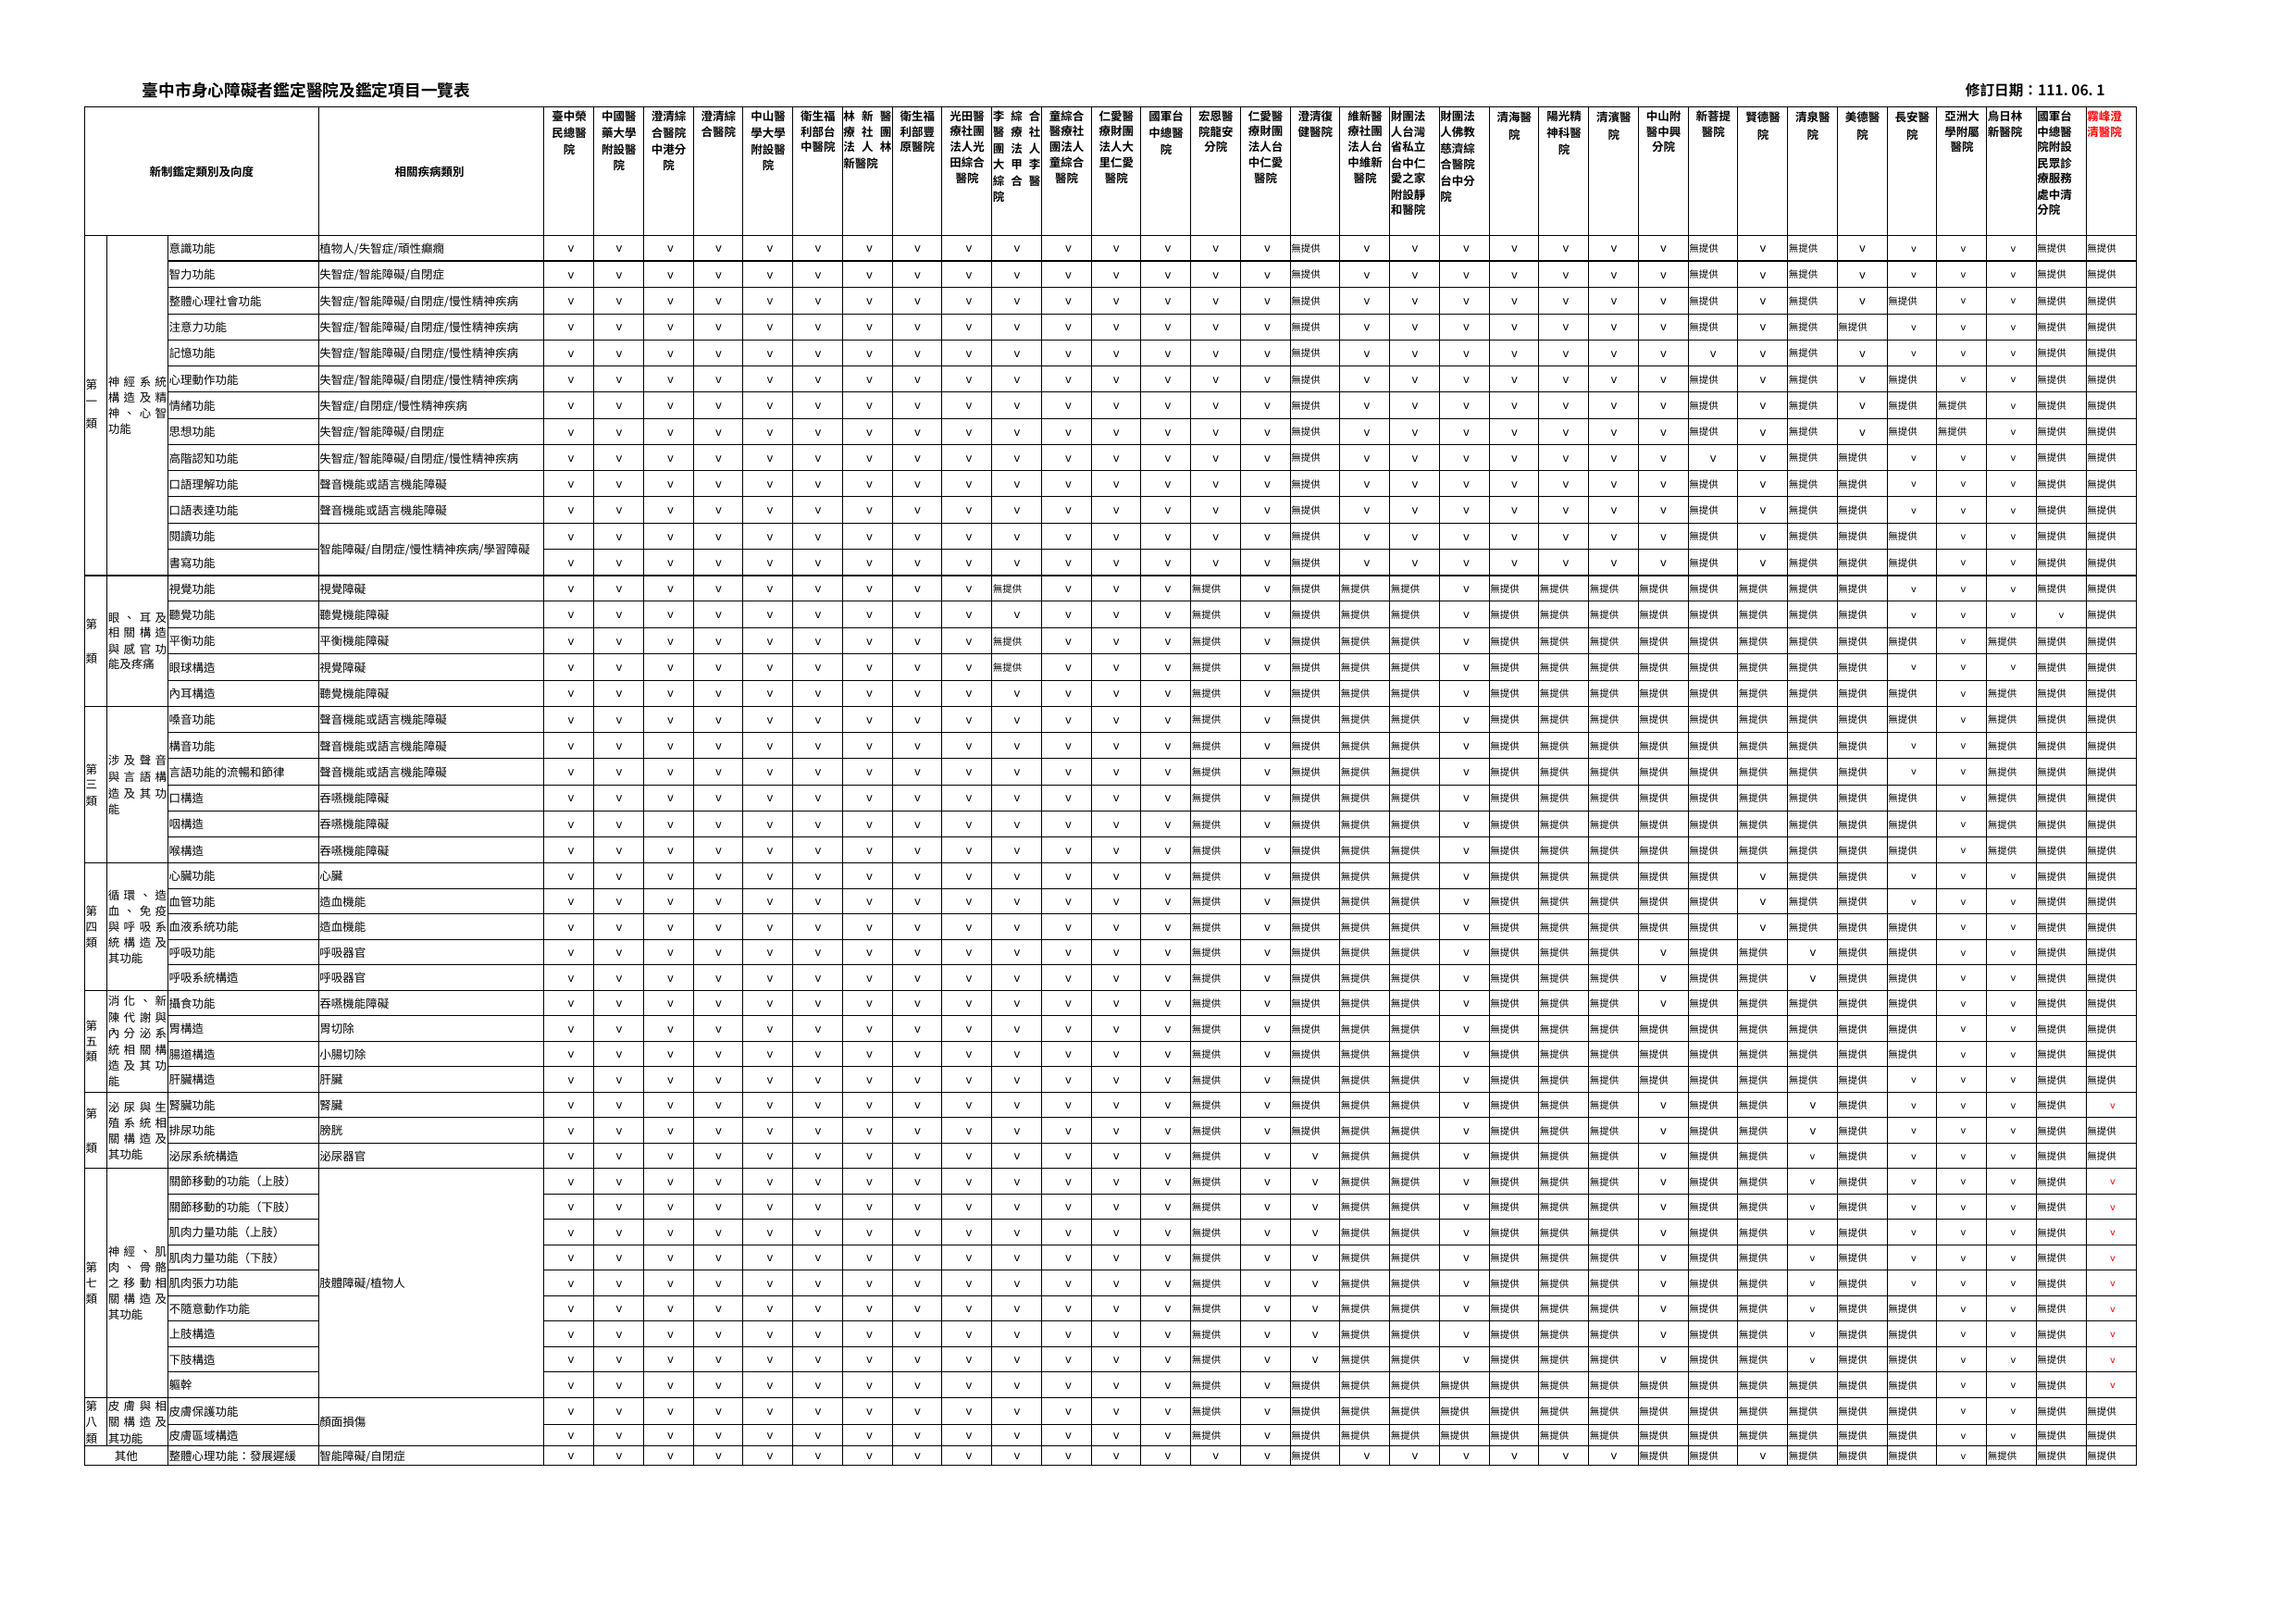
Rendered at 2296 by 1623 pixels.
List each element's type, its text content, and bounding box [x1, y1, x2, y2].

table_cell v [644, 419, 693, 444]
table_cell v [1888, 601, 1936, 627]
table_cell v [1241, 392, 1290, 418]
table_cell v [942, 1093, 991, 1117]
table_cell 無提供 [1738, 1195, 1787, 1219]
table_cell v [1241, 524, 1290, 549]
table_cell v [1092, 341, 1140, 365]
table_cell v [1440, 759, 1489, 785]
table_cell 無提供 [1291, 863, 1339, 888]
table_cell 無提供 [1689, 786, 1737, 811]
table_cell v [1589, 236, 1638, 260]
table_cell 視覺障礙 [319, 576, 543, 601]
table_header 光田醫 療社團 法人光 田綜合 醫院 [942, 107, 991, 234]
table_cell 無提供 [1539, 889, 1588, 913]
table_cell v [843, 733, 892, 758]
table_cell 無提供 [1191, 1398, 1240, 1424]
table_cell v [594, 1245, 643, 1270]
table_cell 無提供 [1340, 1296, 1389, 1320]
table_cell 無提供 [1490, 965, 1538, 990]
table_cell v [743, 889, 792, 913]
table_cell v [594, 786, 643, 811]
table_cell v [942, 1425, 991, 1445]
table_cell v [1291, 1270, 1339, 1295]
table_cell 涉及聲音 與言語構 造及其功 能 [107, 707, 168, 862]
table_cell 無提供 [1390, 1270, 1439, 1295]
table_cell v [1241, 1016, 1290, 1041]
table_cell 無提供 [2087, 315, 2136, 340]
table_cell v [893, 524, 941, 549]
table_cell 無提供 [1838, 1296, 1887, 1320]
table_cell 無提供 [1589, 1347, 1638, 1371]
table_cell v [694, 288, 742, 313]
table_cell v [1092, 1347, 1140, 1371]
table_cell v [644, 1372, 693, 1397]
table_cell v [1241, 1296, 1290, 1320]
table_cell 無提供 [1390, 940, 1439, 964]
table_cell v [1241, 733, 1290, 758]
table_cell v [1987, 991, 2036, 1015]
table_cell 無提供 [2037, 1398, 2086, 1424]
table_cell 無提供 [1340, 1220, 1389, 1245]
table_cell v [594, 1321, 643, 1346]
table_cell v [942, 733, 991, 758]
table_cell 無提供 [992, 576, 1041, 601]
table_cell v [992, 1118, 1041, 1143]
table_cell 無提供 [1191, 1067, 1240, 1092]
table_cell v [1888, 1169, 1936, 1194]
table_cell 無提供 [1291, 550, 1339, 575]
table_cell 無提供 [1788, 419, 1837, 444]
table_cell v [1987, 419, 2036, 444]
table_cell v [694, 315, 742, 340]
table_cell v [1092, 419, 1140, 444]
table_cell v [1937, 940, 1986, 964]
table_cell v [1937, 550, 1986, 575]
table_cell 無提供 [1788, 889, 1837, 913]
table_cell 無提供 [1340, 681, 1389, 705]
table_cell v [992, 1296, 1041, 1320]
table_cell 無提供 [1340, 1270, 1389, 1295]
table_cell 無提供 [1689, 1042, 1737, 1066]
table_cell v [1241, 419, 1290, 444]
table_cell v [793, 1347, 842, 1371]
table_cell v [893, 576, 941, 601]
table_cell v [1987, 341, 2036, 365]
table_cell v [793, 288, 842, 313]
table_cell 無提供 [2087, 786, 2136, 811]
table_cell v [893, 497, 941, 523]
table_cell 無提供 [1390, 1042, 1439, 1066]
table_cell 無提供 [2087, 524, 2136, 549]
table_cell 泌尿系統構造 [168, 1144, 318, 1168]
table_cell v [743, 1220, 792, 1245]
table_cell 眼球構造 [168, 654, 318, 679]
table_cell 無提供 [1689, 707, 1737, 732]
table_cell v [694, 863, 742, 888]
table_cell v [1639, 1347, 1688, 1371]
table_cell 植物人/失智症/頑性癲癇 [319, 236, 543, 260]
table_cell v [1241, 315, 1290, 340]
table_cell 無提供 [1689, 497, 1737, 523]
table_cell v [1490, 471, 1538, 496]
table_cell v [743, 759, 792, 785]
table_cell v [843, 315, 892, 340]
table_cell v [893, 1425, 941, 1445]
table_cell v [843, 419, 892, 444]
table_cell v [1042, 1321, 1091, 1346]
table_cell v [1092, 837, 1140, 862]
table_cell 無提供 [1539, 601, 1588, 627]
table_cell v [1042, 733, 1091, 758]
table_cell 無提供 [1390, 1372, 1439, 1397]
table_cell v [1042, 419, 1091, 444]
table_cell 無提供 [2087, 497, 2136, 523]
table_cell 無提供 [1888, 550, 1936, 575]
table_cell 無提供 [2037, 1144, 2086, 1168]
table_cell v [1838, 262, 1887, 287]
table_cell v [1291, 1220, 1339, 1245]
table_cell 無提供 [2087, 1425, 2136, 1445]
table_cell v [1141, 550, 1190, 575]
table_cell 無提供 [1888, 1347, 1936, 1371]
table_cell 無提供 [1937, 392, 1986, 418]
table_cell v [1838, 366, 1887, 391]
table_cell v [992, 914, 1041, 939]
table_cell 失智症/智能障礙/自閉症/慢性精神疾病 [319, 288, 543, 313]
table_cell v [1589, 550, 1638, 575]
table_cell v [1539, 288, 1588, 313]
table_cell v [743, 1446, 792, 1465]
table_cell v [1141, 786, 1190, 811]
table_cell 失智症/智能障礙/自閉症 [319, 262, 543, 287]
table_cell v [1390, 392, 1439, 418]
table_cell 無提供 [1888, 812, 1936, 836]
table_cell v [942, 1169, 991, 1194]
table_cell v [743, 315, 792, 340]
table_cell v [694, 236, 742, 260]
table_cell v [1042, 1042, 1091, 1066]
table_cell 無提供 [1490, 1195, 1538, 1219]
table_cell v [1888, 497, 1936, 523]
table_cell 無提供 [1788, 497, 1837, 523]
table_cell 無提供 [1390, 1144, 1439, 1168]
table_cell 無提供 [1340, 1093, 1389, 1117]
table_cell v [1042, 812, 1091, 836]
table_cell 無提供 [2037, 550, 2086, 575]
table_cell v [1042, 1425, 1091, 1445]
table_cell v [743, 1169, 792, 1194]
table_cell v [1092, 1220, 1140, 1245]
table_cell 無提供 [2037, 837, 2086, 862]
table_cell v [843, 1144, 892, 1168]
table_cell 無提供 [1888, 392, 1936, 418]
table_cell 造血機能 [319, 914, 543, 939]
table_cell v [743, 471, 792, 496]
table_cell v [1838, 341, 1887, 365]
text 臺中市身心障礙者鑑定醫院及鑑定項目一覽表 [84, 77, 2137, 101]
table_cell v [1092, 681, 1140, 705]
table_cell v [594, 1270, 643, 1295]
table_cell v [1141, 1144, 1190, 1168]
table_cell v [1141, 681, 1190, 705]
table_cell v [1937, 315, 1986, 340]
table_cell v [743, 550, 792, 575]
table_cell v [1838, 236, 1887, 260]
table_cell 無提供 [1738, 1169, 1787, 1194]
table_cell v [1440, 914, 1489, 939]
table_cell v [1440, 812, 1489, 836]
table_cell v [1937, 965, 1986, 990]
table_cell v [644, 262, 693, 287]
table_cell 無提供 [1291, 1398, 1339, 1424]
table_cell v [1639, 991, 1688, 1015]
table_cell 無提供 [1838, 681, 1887, 705]
table_cell v [544, 654, 593, 679]
table_cell 無提供 [1888, 837, 1936, 862]
table_cell 無提供 [1689, 1118, 1737, 1143]
table_cell v [1141, 733, 1190, 758]
table_cell v [1987, 1195, 2036, 1219]
table_cell v [1092, 262, 1140, 287]
table_cell 無提供 [1539, 1118, 1588, 1143]
table_cell 無提供 [1738, 628, 1787, 653]
table_cell v [1042, 863, 1091, 888]
table_cell 無提供 [1689, 759, 1737, 785]
table_cell v [1141, 889, 1190, 913]
table_cell 無提供 [1689, 1296, 1737, 1320]
table_cell v [1987, 524, 2036, 549]
table_cell v [1539, 497, 1588, 523]
table_cell v [992, 1067, 1041, 1092]
table_cell v [793, 707, 842, 732]
table_cell 無提供 [1390, 1220, 1439, 1245]
table_cell 無提供 [2087, 940, 2136, 964]
table_cell 無提供 [1539, 1220, 1588, 1245]
table_cell 無提供 [2087, 914, 2136, 939]
table_cell v [893, 1398, 941, 1424]
table_cell v [992, 419, 1041, 444]
table_cell v [1937, 1245, 1986, 1270]
table_cell v [1141, 1118, 1190, 1143]
table_cell v [743, 262, 792, 287]
table_cell v [1092, 1195, 1140, 1219]
table_cell 無提供 [1888, 524, 1936, 549]
table_cell 無提供 [2087, 1144, 2136, 1168]
table_cell 注意力功能 [168, 315, 318, 340]
table_cell v [1639, 497, 1688, 523]
table_cell 無提供 [1490, 1093, 1538, 1117]
table_cell v [992, 236, 1041, 260]
table_cell v [743, 681, 792, 705]
table_cell v [743, 863, 792, 888]
table_cell v [594, 812, 643, 836]
table_cell 無提供 [1987, 681, 2036, 705]
table_cell v [1937, 889, 1986, 913]
table_cell v [743, 1425, 792, 1445]
table_cell v [893, 550, 941, 575]
table_cell 肝臟構造 [168, 1067, 318, 1092]
table_cell 無提供 [1888, 681, 1936, 705]
table_cell v [1390, 1446, 1439, 1465]
table_cell v [594, 576, 643, 601]
table_cell v [743, 445, 792, 470]
table_cell 無提供 [1539, 1270, 1588, 1295]
table_cell v [594, 288, 643, 313]
table_cell v [544, 550, 593, 575]
table_cell v [992, 759, 1041, 785]
table_cell v [1141, 236, 1190, 260]
table_cell v [1390, 471, 1439, 496]
table_cell v [1042, 1270, 1091, 1295]
table_cell v [594, 837, 643, 862]
table_cell 無提供 [2087, 392, 2136, 418]
table_cell v [1888, 1144, 1936, 1168]
table_cell 無提供 [1340, 786, 1389, 811]
table_cell 無提供 [2087, 965, 2136, 990]
table_cell 無提供 [2087, 262, 2136, 287]
table_cell v [1738, 524, 1787, 549]
table_cell 無提供 [1340, 965, 1389, 990]
table_cell 聲音機能或語言機能障礙 [319, 759, 543, 785]
table_cell v [544, 681, 593, 705]
table_cell 無提供 [1838, 707, 1887, 732]
table_cell 無提供 [1838, 733, 1887, 758]
table_cell 無提供 [1291, 341, 1339, 365]
table_cell 無提供 [1291, 262, 1339, 287]
table_cell 意識功能 [168, 236, 318, 260]
table_cell 無提供 [1539, 1195, 1588, 1219]
table_cell v [793, 812, 842, 836]
table_cell 皮膚保護功能 [168, 1398, 318, 1424]
table_cell 無提供 [1291, 1067, 1339, 1092]
table_cell 無提供 [1291, 733, 1339, 758]
table_cell v [793, 1016, 842, 1041]
table_cell v [1042, 1446, 1091, 1465]
table_cell 無提供 [1689, 419, 1737, 444]
table_cell 無提供 [1490, 786, 1538, 811]
table_cell v [1788, 1270, 1837, 1295]
table_cell 排尿功能 [168, 1118, 318, 1143]
table_cell v [1987, 392, 2036, 418]
table_cell 無提供 [1888, 1372, 1936, 1397]
table_cell v [1141, 1067, 1190, 1092]
table_cell v [1241, 341, 1290, 365]
table_cell v [1490, 262, 1538, 287]
table_cell 第 類 [85, 576, 106, 705]
table_cell 胃切除 [319, 1016, 543, 1041]
table_cell v [1639, 1296, 1688, 1320]
table_cell v [694, 1195, 742, 1219]
table_cell v [1241, 812, 1290, 836]
table_cell 無提供 [2037, 628, 2086, 653]
table_cell v [942, 392, 991, 418]
table_cell 無提供 [1838, 1425, 1887, 1445]
table_cell 無提供 [1589, 733, 1638, 758]
table_cell v [992, 812, 1041, 836]
table_cell 無提供 [1191, 601, 1240, 627]
table_cell v [1141, 366, 1190, 391]
table_cell v [1340, 392, 1389, 418]
table_cell v [1042, 707, 1091, 732]
table_cell v [992, 1398, 1041, 1424]
table_cell v [1490, 419, 1538, 444]
table_cell 無提供 [1888, 1398, 1936, 1424]
table_cell v [1440, 1169, 1489, 1194]
table_cell v [893, 914, 941, 939]
table_cell v [1888, 1118, 1936, 1143]
table_cell 無提供 [1689, 366, 1737, 391]
table_cell 無提供 [1738, 837, 1787, 862]
table_cell v [743, 1245, 792, 1270]
table_cell v [694, 1067, 742, 1092]
table_cell 無提供 [1390, 1118, 1439, 1143]
table_cell v [1987, 288, 2036, 313]
table_cell v [992, 965, 1041, 990]
table_cell v [843, 1169, 892, 1194]
table_cell v [893, 991, 941, 1015]
table_cell v [544, 1144, 593, 1168]
table_cell 無提供 [1738, 1093, 1787, 1117]
table_cell 無提供 [1589, 1067, 1638, 1092]
table_cell 視覺功能 [168, 576, 318, 601]
table_cell 無提供 [1291, 471, 1339, 496]
table_cell v [544, 863, 593, 888]
table_cell 無提供 [2087, 991, 2136, 1015]
table_cell 無提供 [1838, 1446, 1887, 1465]
table_cell v [594, 262, 643, 287]
table_cell v [644, 1195, 693, 1219]
table_cell v [1639, 471, 1688, 496]
table_cell v [1141, 1169, 1190, 1194]
table_cell 第 八 類 [85, 1398, 106, 1445]
table_cell 無提供 [1738, 1118, 1787, 1143]
table_cell v [644, 1245, 693, 1270]
table_cell v [1888, 1195, 1936, 1219]
table_cell v [743, 654, 792, 679]
table_cell 無提供 [1888, 1296, 1936, 1320]
table_cell 無提供 [1838, 1144, 1887, 1168]
table_cell 無提供 [2037, 654, 2086, 679]
table_cell v [1788, 1169, 1837, 1194]
table_cell v [1937, 914, 1986, 939]
table_cell v [544, 914, 593, 939]
table_cell v [1241, 497, 1290, 523]
table_cell v [1440, 1042, 1489, 1066]
table_cell v [1490, 315, 1538, 340]
table_cell 無提供 [1788, 315, 1837, 340]
table_cell 無提供 [1490, 681, 1538, 705]
table_cell 無提供 [1589, 1321, 1638, 1346]
table_cell v [1340, 1446, 1389, 1465]
table_cell v [1539, 392, 1588, 418]
table_cell v [843, 262, 892, 287]
table_cell v [1042, 628, 1091, 653]
table_cell 無提供 [1838, 940, 1887, 964]
table_cell v [1888, 1093, 1936, 1117]
table_cell v [743, 707, 792, 732]
table_cell 無提供 [1888, 991, 1936, 1015]
table_cell v [1440, 601, 1489, 627]
table_cell 無提供 [1639, 759, 1688, 785]
table_cell v [942, 786, 991, 811]
table_cell v [1042, 497, 1091, 523]
table_cell v [1241, 1347, 1290, 1371]
table_cell v [1440, 733, 1489, 758]
table_cell 無提供 [2037, 863, 2086, 888]
table_cell v [1738, 1446, 1787, 1465]
table_cell v [743, 288, 792, 313]
table_cell 無提供 [1838, 1195, 1887, 1219]
table_cell 無提供 [1589, 1042, 1638, 1066]
table_cell v [594, 1398, 643, 1424]
table_cell 無提供 [2037, 1270, 2086, 1295]
table_cell v [1490, 497, 1538, 523]
table_cell 無提供 [1738, 1425, 1787, 1445]
table_cell v [1490, 236, 1538, 260]
table_cell v [594, 419, 643, 444]
table_cell v [1639, 1270, 1688, 1295]
table_cell v [992, 1169, 1041, 1194]
table_cell v [1092, 1398, 1140, 1424]
table_cell 無提供 [1689, 965, 1737, 990]
table_cell 無提供 [1539, 733, 1588, 758]
table_cell 無提供 [1490, 1042, 1538, 1066]
table_cell v [1440, 497, 1489, 523]
table_cell 無提供 [2037, 812, 2086, 836]
table_cell 軀幹 [168, 1372, 318, 1397]
table_cell v [644, 914, 693, 939]
table_cell v [1639, 1195, 1688, 1219]
table_cell 無提供 [1838, 965, 1887, 990]
table_cell v [544, 1347, 593, 1371]
table_cell v [1987, 1144, 2036, 1168]
table_cell v [1141, 1270, 1190, 1295]
table_cell v [992, 392, 1041, 418]
table_cell 無提供 [1838, 1398, 1887, 1424]
table_cell 無提供 [1539, 1016, 1588, 1041]
table_cell v [1141, 1446, 1190, 1465]
table_cell v [594, 1372, 643, 1397]
table_cell 無提供 [1987, 812, 2036, 836]
table_header 臺中榮 民總醫 院 [544, 107, 593, 234]
table_cell v [594, 1016, 643, 1041]
table_cell 無提供 [1291, 681, 1339, 705]
table_cell v [942, 1220, 991, 1245]
table_cell v [743, 497, 792, 523]
table_cell v [1440, 341, 1489, 365]
table_cell 記憶功能 [168, 341, 318, 365]
table_cell v [893, 1169, 941, 1194]
table_cell 無提供 [1738, 1144, 1787, 1168]
table_cell v [1241, 1169, 1290, 1194]
table_cell 皮膚與相 關構造及 其功能 [107, 1398, 168, 1445]
table_cell 無提供 [1340, 1067, 1389, 1092]
table_cell v [1639, 1093, 1688, 1117]
table_cell v [594, 601, 643, 627]
table_cell 無提供 [1589, 1296, 1638, 1320]
table_cell 無提供 [1738, 733, 1787, 758]
table_cell 膀胱 [319, 1118, 543, 1143]
table_cell v [694, 341, 742, 365]
table_cell v [1738, 392, 1787, 418]
table_cell 無提供 [1340, 1245, 1389, 1270]
table_cell v [1440, 1446, 1489, 1465]
table_cell v [1490, 524, 1538, 549]
table_cell v [544, 707, 593, 732]
table_cell v [544, 1425, 593, 1445]
table_cell 呼吸系統構造 [168, 965, 318, 990]
table_cell v [544, 837, 593, 862]
table_cell v [1888, 863, 1936, 888]
table_cell v [2087, 1093, 2136, 1117]
table_cell v [793, 837, 842, 862]
table_cell 無提供 [1490, 914, 1538, 939]
table_cell v [644, 524, 693, 549]
table_cell v [544, 940, 593, 964]
table_cell 整體心理功能：發展遲緩 [168, 1446, 318, 1465]
table_cell 腸道構造 [168, 1042, 318, 1066]
table_cell v [942, 863, 991, 888]
table_cell v [1092, 445, 1140, 470]
table_cell v [843, 392, 892, 418]
table_cell v [1888, 759, 1936, 785]
table_cell 無提供 [1490, 1067, 1538, 1092]
table_cell v [1092, 812, 1140, 836]
table_cell v [1092, 1446, 1140, 1465]
table_cell v [694, 1321, 742, 1346]
table_cell v [1042, 288, 1091, 313]
table_cell 無提供 [1788, 288, 1837, 313]
table_cell 無提供 [1390, 654, 1439, 679]
table_cell 無提供 [1291, 288, 1339, 313]
table_cell 無提供 [1838, 471, 1887, 496]
table_cell v [644, 681, 693, 705]
table_cell v [644, 1067, 693, 1092]
table_cell v [1042, 445, 1091, 470]
table_cell 造血機能 [319, 889, 543, 913]
table_cell v [743, 1042, 792, 1066]
table_cell v [793, 392, 842, 418]
table_cell 無提供 [1689, 1270, 1737, 1295]
table_cell v [1092, 759, 1140, 785]
table_cell v [1937, 1446, 1986, 1465]
table_cell v [1440, 940, 1489, 964]
table_cell v [743, 786, 792, 811]
table_cell v [942, 445, 991, 470]
table_cell v [544, 236, 593, 260]
table_cell 無提供 [1539, 965, 1588, 990]
table_cell v [992, 733, 1041, 758]
table_cell 眼、耳及 相關構造 與感官功 能及疼痛 [107, 576, 168, 705]
table_cell 無提供 [2087, 341, 2136, 365]
table_cell v [942, 991, 991, 1015]
table_cell 聲音機能或語言機能障礙 [319, 471, 543, 496]
table_cell 肝臟 [319, 1067, 543, 1092]
table_cell v [1092, 889, 1140, 913]
table_cell v [1340, 288, 1389, 313]
table_cell 無提供 [1888, 366, 1936, 391]
table_cell v [893, 1144, 941, 1168]
table_cell v [1092, 392, 1140, 418]
table_cell 無提供 [2037, 419, 2086, 444]
table_cell 失智症/智能障礙/自閉症/慢性精神疾病 [319, 366, 543, 391]
table_cell v [893, 1220, 941, 1245]
table_cell 無提供 [2087, 445, 2136, 470]
table_cell v [1042, 681, 1091, 705]
table_cell v [1440, 471, 1489, 496]
table_header 美德醫 院 [1838, 107, 1887, 234]
table_cell 無提供 [1689, 1446, 1737, 1465]
table_cell 無提供 [1539, 914, 1588, 939]
table_cell 無提供 [1490, 1169, 1538, 1194]
table_cell v [1092, 550, 1140, 575]
table_cell 無提供 [1838, 1372, 1887, 1397]
table_cell v [594, 392, 643, 418]
table_cell 無提供 [1340, 991, 1389, 1015]
table_cell v [544, 419, 593, 444]
table_cell 無提供 [1191, 1042, 1240, 1066]
table_cell 無提供 [1340, 914, 1389, 939]
table_cell v [694, 1446, 742, 1465]
table_cell v [1340, 341, 1389, 365]
table_cell 閱讀功能 [168, 524, 318, 549]
table_cell 無提供 [1589, 786, 1638, 811]
table_cell 聽覺機能障礙 [319, 681, 543, 705]
table_cell v [1440, 786, 1489, 811]
table_cell v [893, 681, 941, 705]
table_cell v [1539, 236, 1588, 260]
table_cell v [1241, 1321, 1290, 1346]
table_cell v [644, 497, 693, 523]
table_cell 無提供 [1589, 654, 1638, 679]
table_cell v [1639, 1220, 1688, 1245]
table_cell v [1241, 681, 1290, 705]
table_cell v [1539, 262, 1588, 287]
table_cell 無提供 [2087, 1398, 2136, 1424]
table_cell 無提供 [1788, 1425, 1837, 1445]
table_cell v [1987, 262, 2036, 287]
table_cell 無提供 [1987, 1446, 2036, 1465]
table_cell v [893, 1016, 941, 1041]
table_cell v [843, 940, 892, 964]
table_cell v [793, 419, 842, 444]
table_cell 無提供 [1490, 1372, 1538, 1397]
table_cell 無提供 [1987, 628, 2036, 653]
table_cell v [793, 497, 842, 523]
table_cell v [544, 445, 593, 470]
table_cell 無提供 [1390, 733, 1439, 758]
table_cell v [1888, 471, 1936, 496]
table_cell v [893, 445, 941, 470]
table_cell v [843, 1220, 892, 1245]
table_cell v [843, 628, 892, 653]
table_cell v [1340, 315, 1389, 340]
table_cell v [1092, 1042, 1140, 1066]
table_cell 無提供 [1639, 1067, 1688, 1092]
table_cell 無提供 [1390, 889, 1439, 913]
table_cell v [594, 1169, 643, 1194]
table_cell v [594, 1220, 643, 1245]
table_cell v [694, 392, 742, 418]
table_cell 無提供 [1191, 1347, 1240, 1371]
table_cell v [1241, 940, 1290, 964]
table_cell 無提供 [1838, 1245, 1887, 1270]
table_cell v [942, 1296, 991, 1320]
table_cell 無提供 [1291, 524, 1339, 549]
table_cell v [1141, 991, 1190, 1015]
table_cell v [694, 812, 742, 836]
table_cell v [1987, 236, 2036, 260]
table_cell v [1241, 236, 1290, 260]
table_cell v [694, 837, 742, 862]
table_cell v [793, 965, 842, 990]
table_cell 無提供 [2087, 889, 2136, 913]
table_cell 無提供 [1788, 707, 1837, 732]
table_cell v [1092, 366, 1140, 391]
table_header 清泉醫 院 [1788, 107, 1837, 234]
table_cell v [1738, 341, 1787, 365]
table_cell v [544, 1093, 593, 1117]
table_cell v [544, 1446, 593, 1465]
table_cell v [1639, 965, 1688, 990]
table_cell v [843, 837, 892, 862]
table_cell 無提供 [1291, 601, 1339, 627]
table_cell v [1937, 1425, 1986, 1445]
table_cell v [1440, 392, 1489, 418]
table_cell 無提供 [1788, 524, 1837, 549]
table_cell 無提供 [2037, 392, 2086, 418]
table_cell 無提供 [2037, 262, 2086, 287]
table_cell v [1042, 1093, 1091, 1117]
table_cell 書寫功能 [168, 550, 318, 575]
table_cell v [1937, 654, 1986, 679]
table_cell 心臟 [319, 863, 543, 888]
table_cell 無提供 [2037, 1195, 2086, 1219]
table_cell 構音功能 [168, 733, 318, 758]
table_cell v [1490, 392, 1538, 418]
table_cell v [743, 1067, 792, 1092]
table_cell 無提供 [1738, 681, 1787, 705]
table_cell v [1042, 965, 1091, 990]
table_cell v [1042, 889, 1091, 913]
table_cell 無提供 [2037, 1118, 2086, 1143]
table_cell 無提供 [1689, 1144, 1737, 1168]
table_cell 無提供 [1390, 759, 1439, 785]
table_cell v [544, 1042, 593, 1066]
table_cell 無提供 [2037, 315, 2086, 340]
table_cell 無提供 [1539, 1398, 1588, 1424]
table_cell v [743, 601, 792, 627]
table_cell 無提供 [1589, 576, 1638, 601]
table_cell v [843, 863, 892, 888]
table_header 相關疾病類別 [319, 107, 543, 234]
table_cell v [793, 1144, 842, 1168]
table_cell v [644, 1169, 693, 1194]
table_header 衛生福 利部豐 原醫院 [893, 107, 941, 234]
table_cell 無提供 [1589, 1169, 1638, 1194]
table_cell v [1141, 707, 1190, 732]
table_cell 無提供 [1191, 1169, 1240, 1194]
table_cell v [644, 1093, 693, 1117]
table_cell v [893, 1296, 941, 1320]
table_cell v [644, 288, 693, 313]
table_cell v [694, 681, 742, 705]
table_cell v [1639, 262, 1688, 287]
table_cell 肢體障礙/植物人 [319, 1169, 543, 1397]
table_cell v [544, 288, 593, 313]
table_cell v [1639, 288, 1688, 313]
table_cell 無提供 [1788, 812, 1837, 836]
table_cell 無提供 [1639, 576, 1688, 601]
table_cell 無提供 [1589, 812, 1638, 836]
table_cell 平衡功能 [168, 628, 318, 653]
table_cell 無提供 [1490, 991, 1538, 1015]
table_cell v [843, 1067, 892, 1092]
table_cell 無提供 [1788, 1067, 1837, 1092]
table_cell v [743, 991, 792, 1015]
table_cell 無提供 [1838, 1270, 1887, 1295]
table_cell v [544, 812, 593, 836]
table_cell v [1141, 1042, 1190, 1066]
table_cell v [843, 445, 892, 470]
table_header 宏恩醫 院龍安 分院 [1191, 107, 1240, 234]
table_cell v [1042, 1067, 1091, 1092]
table_cell v [942, 1270, 991, 1295]
table_cell v [1937, 341, 1986, 365]
table_cell 無提供 [1838, 1016, 1887, 1041]
table_cell 無提供 [1191, 707, 1240, 732]
table_cell 無提供 [1738, 812, 1787, 836]
table_cell v [1191, 262, 1240, 287]
table_cell 無提供 [1788, 914, 1837, 939]
table_header 清海醫 院 [1490, 107, 1538, 234]
table_cell v [743, 1270, 792, 1295]
table_cell 無提供 [1539, 1093, 1588, 1117]
table_cell 無提供 [1639, 1425, 1688, 1445]
table_cell v [1639, 236, 1688, 260]
table_cell 無提供 [1390, 1347, 1439, 1371]
table_cell v [1838, 392, 1887, 418]
table_cell v [793, 628, 842, 653]
table_cell 無提供 [1390, 576, 1439, 601]
table_cell v [1639, 1144, 1688, 1168]
table_cell 無提供 [1689, 628, 1737, 653]
table_cell 口構造 [168, 786, 318, 811]
table_cell 無提供 [1738, 1042, 1787, 1066]
table_cell v [694, 628, 742, 653]
table_cell v [1191, 471, 1240, 496]
table_cell v [694, 889, 742, 913]
table_cell v [544, 341, 593, 365]
table_cell v [1937, 812, 1986, 836]
table_cell v [1241, 1245, 1290, 1270]
table_cell v [1639, 1321, 1688, 1346]
table_cell 無提供 [1639, 786, 1688, 811]
table_cell 小腸切除 [319, 1042, 543, 1066]
table_cell v [1838, 419, 1887, 444]
table_cell v [743, 1321, 792, 1346]
table_cell v [644, 812, 693, 836]
table_cell v [743, 1296, 792, 1320]
table_header 清濱醫 院 [1589, 107, 1638, 234]
table_header 亞洲大 學附屬 醫院 [1937, 107, 1986, 234]
table_cell v [1937, 1042, 1986, 1066]
table_cell v [694, 1372, 742, 1397]
table_cell 無提供 [1788, 1042, 1837, 1066]
table_cell 心臟功能 [168, 863, 318, 888]
table_cell 無提供 [2087, 1067, 2136, 1092]
table_header 林新醫 療社團 法人林 新醫院 [843, 107, 892, 234]
table_cell v [1042, 1398, 1091, 1424]
table_cell v [1639, 445, 1688, 470]
table_cell 無提供 [1390, 837, 1439, 862]
table_cell 無提供 [1340, 940, 1389, 964]
table_cell v [743, 812, 792, 836]
table_cell v [594, 550, 643, 575]
table_cell v [1440, 1144, 1489, 1168]
table_cell 無提供 [1291, 914, 1339, 939]
table_cell v [1987, 1067, 2036, 1092]
table_cell v [1141, 1425, 1190, 1445]
table_cell 無提供 [1539, 681, 1588, 705]
table_cell v [1788, 1220, 1837, 1245]
table_cell v [793, 1042, 842, 1066]
table_cell v [992, 1016, 1041, 1041]
table_cell 無提供 [1291, 1425, 1339, 1445]
table_cell v [544, 1067, 593, 1092]
table_cell v [544, 1245, 593, 1270]
table_cell v [793, 681, 842, 705]
table_cell 無提供 [1589, 914, 1638, 939]
table_cell 無提供 [2087, 366, 2136, 391]
table_cell 口語理解功能 [168, 471, 318, 496]
table_cell v [992, 471, 1041, 496]
table_cell 無提供 [2037, 1425, 2086, 1445]
table_cell v [1141, 524, 1190, 549]
table_cell 無提供 [1291, 628, 1339, 653]
table_cell 攝食功能 [168, 991, 318, 1015]
table_cell 無提供 [1689, 1067, 1737, 1092]
table_cell v [694, 471, 742, 496]
table_cell v [644, 1347, 693, 1371]
table_cell 無提供 [1340, 812, 1389, 836]
table_cell 無提供 [1738, 1016, 1787, 1041]
table_cell 無提供 [1589, 628, 1638, 653]
table_cell v [1141, 1093, 1190, 1117]
table_cell v [1191, 524, 1240, 549]
table_cell 無提供 [1191, 759, 1240, 785]
table_cell 無提供 [1291, 419, 1339, 444]
table_cell v [1191, 1446, 1240, 1465]
table_cell 無提供 [1987, 759, 2036, 785]
table_cell 無提供 [1838, 914, 1887, 939]
table_cell v [1589, 419, 1638, 444]
table_cell v [1589, 524, 1638, 549]
table_cell 無提供 [1639, 1398, 1688, 1424]
table_cell v [843, 654, 892, 679]
table_cell v [644, 1144, 693, 1168]
table_cell 無提供 [1788, 1016, 1837, 1041]
table_cell 失智症/智能障礙/自閉症/慢性精神疾病 [319, 445, 543, 470]
table_cell v [843, 1093, 892, 1117]
table_cell 無提供 [1291, 786, 1339, 811]
table_cell v [793, 1220, 842, 1245]
table_cell 皮膚區域構造 [168, 1425, 318, 1445]
table_header 澄清綜 合醫院 中港分 院 [644, 107, 693, 234]
table_cell v [1191, 341, 1240, 365]
table_cell 無提供 [1589, 601, 1638, 627]
table_cell v [1092, 1372, 1140, 1397]
table_cell v [1141, 497, 1190, 523]
table_cell v [1042, 315, 1091, 340]
table_cell v [1390, 497, 1439, 523]
table_cell 無提供 [1788, 341, 1837, 365]
table_cell v [1440, 863, 1489, 888]
table_cell 無提供 [1191, 914, 1240, 939]
table_cell v [893, 1321, 941, 1346]
table_cell v [1738, 889, 1787, 913]
table_cell v [644, 837, 693, 862]
table_cell v [1141, 601, 1190, 627]
table_cell v [694, 1144, 742, 1168]
table_cell v [1390, 262, 1439, 287]
table_cell 內耳構造 [168, 681, 318, 705]
table_cell v [1141, 471, 1190, 496]
table_cell v [1440, 1067, 1489, 1092]
table_cell v [1141, 288, 1190, 313]
table_cell v [594, 1144, 643, 1168]
table_cell 無提供 [1838, 576, 1887, 601]
table_cell v [793, 1093, 842, 1117]
table_cell 嗓音功能 [168, 707, 318, 732]
table_cell v [1937, 991, 1986, 1015]
table_cell 無提供 [1191, 1144, 1240, 1168]
table_cell v [594, 1118, 643, 1143]
table_cell 無提供 [1291, 1118, 1339, 1143]
table_cell v [544, 1270, 593, 1295]
table_cell v [1042, 1195, 1091, 1219]
table_cell v [793, 991, 842, 1015]
table_cell v [992, 1093, 1041, 1117]
table_cell 無提供 [2037, 497, 2086, 523]
table_cell v [1440, 1220, 1489, 1245]
table_cell v [694, 419, 742, 444]
table_cell v [644, 628, 693, 653]
table_cell 無提供 [1291, 392, 1339, 418]
table_cell 無提供 [1888, 914, 1936, 939]
table_cell v [1241, 471, 1290, 496]
table_cell v [1042, 1118, 1091, 1143]
table_cell 無提供 [1738, 759, 1787, 785]
table_cell v [1937, 262, 1986, 287]
table_cell 無提供 [1340, 1372, 1389, 1397]
table_cell v [1738, 497, 1787, 523]
table_cell v [1440, 654, 1489, 679]
table_cell 無提供 [1639, 601, 1688, 627]
table_cell 無提供 [1340, 733, 1389, 758]
table_cell v [793, 889, 842, 913]
table_cell 無提供 [1788, 759, 1837, 785]
table_cell 無提供 [1788, 392, 1837, 418]
table_cell v [694, 1220, 742, 1245]
table_cell 第 五 類 [85, 991, 106, 1092]
table_cell v [942, 288, 991, 313]
table_cell v [1241, 837, 1290, 862]
table_cell v [1440, 419, 1489, 444]
table_cell v [893, 1372, 941, 1397]
table_cell 無提供 [1689, 1245, 1737, 1270]
table_cell v [644, 965, 693, 990]
table_cell 無提供 [1738, 991, 1787, 1015]
table_cell 無提供 [2037, 1016, 2086, 1041]
table_cell v [1738, 262, 1787, 287]
table_cell v [793, 1446, 842, 1465]
table_cell v [743, 576, 792, 601]
table_cell v [594, 889, 643, 913]
table_cell v [544, 262, 593, 287]
table_cell v [644, 707, 693, 732]
table_cell v [992, 707, 1041, 732]
table_cell 無提供 [1291, 445, 1339, 470]
table_cell 無提供 [1539, 628, 1588, 653]
table_cell v [1987, 550, 2036, 575]
table_cell v [1987, 1042, 2036, 1066]
table_cell v [694, 654, 742, 679]
table_cell 血管功能 [168, 889, 318, 913]
table_cell 無提供 [1390, 1067, 1439, 1092]
table_cell v [1937, 524, 1986, 549]
table_cell v [793, 1195, 842, 1219]
table_cell v [992, 341, 1041, 365]
table_cell v [793, 341, 842, 365]
table_cell 無提供 [1639, 812, 1688, 836]
table_cell 無提供 [1738, 1347, 1787, 1371]
table_cell v [793, 1118, 842, 1143]
table_cell 整體心理社會功能 [168, 288, 318, 313]
table_cell v [1241, 601, 1290, 627]
table_cell 腎臟功能 [168, 1093, 318, 1117]
table_cell 無提供 [1490, 1220, 1538, 1245]
table_cell v [1241, 628, 1290, 653]
table_cell v [1937, 1016, 1986, 1041]
table_cell 心理動作功能 [168, 366, 318, 391]
table_cell 無提供 [1689, 889, 1737, 913]
table_cell 無提供 [1689, 1372, 1737, 1397]
table_cell 無提供 [1539, 863, 1588, 888]
table_cell v [1291, 1245, 1339, 1270]
table_cell 無提供 [1191, 889, 1240, 913]
table_cell v [1937, 837, 1986, 862]
table_cell 無提供 [1888, 628, 1936, 653]
table_cell v [1987, 1118, 2036, 1143]
table_cell v [1937, 497, 1986, 523]
table_cell v [992, 681, 1041, 705]
table_cell 無提供 [1788, 262, 1837, 287]
table_cell 無提供 [1788, 628, 1837, 653]
table_cell v [1042, 786, 1091, 811]
table_cell v [694, 1398, 742, 1424]
table_cell v [694, 1118, 742, 1143]
table_cell v [2087, 1372, 2136, 1397]
table_header 中國醫 藥大學 附設醫 院 [594, 107, 643, 234]
table_cell v [893, 965, 941, 990]
table_cell v [893, 628, 941, 653]
table_cell v [1888, 889, 1936, 913]
table_cell v [793, 262, 842, 287]
table_cell 無提供 [1738, 654, 1787, 679]
table_cell 無提供 [2087, 288, 2136, 313]
table_cell 無提供 [1340, 1042, 1389, 1066]
table_cell v [544, 471, 593, 496]
table_cell 無提供 [1340, 601, 1389, 627]
table_cell v [644, 315, 693, 340]
table_cell 無提供 [1738, 1372, 1787, 1397]
table_cell v [1589, 1446, 1638, 1465]
table_cell 無提供 [1490, 601, 1538, 627]
table_cell 智力功能 [168, 262, 318, 287]
table_cell 無提供 [1191, 628, 1240, 653]
table_cell v [1141, 759, 1190, 785]
table_cell v [893, 1270, 941, 1295]
table_cell v [1490, 288, 1538, 313]
table_cell 無提供 [1689, 262, 1737, 287]
table_cell 無提供 [992, 628, 1041, 653]
table_cell v [942, 315, 991, 340]
table_cell v [843, 681, 892, 705]
table_cell 無提供 [1838, 812, 1887, 836]
table_cell v [992, 262, 1041, 287]
table_cell v [942, 1195, 991, 1219]
table_cell 無提供 [1589, 759, 1638, 785]
table_cell 無提供 [1490, 1347, 1538, 1371]
table_cell 無提供 [1788, 576, 1837, 601]
table_cell 無提供 [1838, 497, 1887, 523]
table_cell 無提供 [1340, 1425, 1389, 1445]
table_cell v [694, 524, 742, 549]
table_cell v [992, 445, 1041, 470]
table_cell 無提供 [1987, 733, 2036, 758]
table_cell v [1440, 1321, 1489, 1346]
table_cell v [843, 1270, 892, 1295]
table_cell v [893, 889, 941, 913]
table_cell v [694, 576, 742, 601]
table_cell v [1141, 914, 1190, 939]
table_cell v [1589, 288, 1638, 313]
table_cell v [644, 991, 693, 1015]
table_cell v [743, 366, 792, 391]
table_cell v [544, 366, 593, 391]
table_cell 無提供 [2087, 837, 2136, 862]
table_cell v [1987, 1398, 2036, 1424]
table_cell v [1092, 601, 1140, 627]
table_cell 無提供 [1291, 940, 1339, 964]
table_cell v [1937, 445, 1986, 470]
table_cell v [1539, 471, 1588, 496]
table_cell 無提供 [1838, 524, 1887, 549]
table_cell v [843, 914, 892, 939]
table_cell v [992, 991, 1041, 1015]
table_cell v [1440, 1270, 1489, 1295]
table_cell v [843, 1296, 892, 1320]
table_cell 吞嚥機能障礙 [319, 786, 543, 811]
table_header 中山醫 學大學 附設醫 院 [743, 107, 792, 234]
table_cell v [1092, 1321, 1140, 1346]
table_cell v [793, 914, 842, 939]
table_cell v [1042, 341, 1091, 365]
table_cell 無提供 [1390, 1296, 1439, 1320]
table_cell v [694, 991, 742, 1015]
table_cell v [1042, 601, 1091, 627]
table_cell v [843, 366, 892, 391]
table_cell 無提供 [1639, 1042, 1688, 1066]
table_cell 言語功能的流暢和節律 [168, 759, 318, 785]
table_cell v [793, 1245, 842, 1270]
table_cell 無提供 [1788, 1446, 1837, 1465]
table_cell v [1092, 863, 1140, 888]
table_cell 無提供 [1589, 1220, 1638, 1245]
table_cell v [1092, 940, 1140, 964]
table_cell v [1987, 471, 2036, 496]
table_cell v [1141, 965, 1190, 990]
table_cell v [1440, 1195, 1489, 1219]
table_cell v [1390, 419, 1439, 444]
table_cell v [843, 601, 892, 627]
table_cell 不隨意動作功能 [168, 1296, 318, 1320]
table_cell v [644, 1270, 693, 1295]
table_header 霧峰澄 清醫院 [2087, 107, 2136, 234]
table_cell 無提供 [1788, 837, 1837, 862]
table_cell v [644, 366, 693, 391]
table_cell v [1092, 654, 1140, 679]
table_cell v [1987, 1220, 2036, 1245]
table_cell 無提供 [1191, 1270, 1240, 1295]
table_cell v [1191, 392, 1240, 418]
table_cell 無提供 [1539, 1296, 1588, 1320]
table_cell 無提供 [1639, 889, 1688, 913]
table_header 烏日林 新醫院 [1987, 107, 2036, 234]
table_cell 無提供 [1689, 837, 1737, 862]
table_cell v [1141, 1016, 1190, 1041]
table_cell v [544, 1220, 593, 1245]
table_cell v [1340, 550, 1389, 575]
table_cell v [942, 236, 991, 260]
table_cell v [1539, 315, 1588, 340]
table_cell 無提供 [1788, 654, 1837, 679]
table_cell v [644, 889, 693, 913]
table_cell v [1092, 1118, 1140, 1143]
table_cell v [843, 786, 892, 811]
table_cell v [1042, 1296, 1091, 1320]
table_cell v [1987, 1016, 2036, 1041]
table_cell v [743, 1093, 792, 1117]
table_cell v [1141, 940, 1190, 964]
table_cell 無提供 [1490, 1118, 1538, 1143]
table_cell 無提供 [1689, 681, 1737, 705]
table_cell v [893, 940, 941, 964]
table_cell v [942, 1016, 991, 1041]
table_cell v [893, 392, 941, 418]
table_cell v [893, 471, 941, 496]
table_cell 無提供 [1390, 991, 1439, 1015]
table_cell 無提供 [1888, 288, 1936, 313]
table_cell 無提供 [2037, 940, 2086, 964]
table_cell v [644, 445, 693, 470]
table_cell 無提供 [1589, 1425, 1638, 1445]
table_cell v [743, 914, 792, 939]
table_cell 無提供 [1191, 1321, 1240, 1346]
table_cell 無提供 [2037, 1169, 2086, 1194]
table_cell v [644, 601, 693, 627]
table_cell v [1241, 863, 1290, 888]
table_cell 無提供 [1589, 1144, 1638, 1168]
table_cell v [694, 1296, 742, 1320]
table_cell 無提供 [1191, 991, 1240, 1015]
table_cell v [992, 366, 1041, 391]
table_cell 無提供 [1738, 1245, 1787, 1270]
table_cell 無提供 [1440, 1398, 1489, 1424]
table_cell 無提供 [1490, 1296, 1538, 1320]
table_cell 無提供 [1539, 707, 1588, 732]
table_cell 無提供 [2037, 1446, 2086, 1465]
table_cell 無提供 [1987, 837, 2036, 862]
table_cell 無提供 [1490, 576, 1538, 601]
table_cell v [1241, 288, 1290, 313]
table_cell v [1092, 497, 1140, 523]
table_cell v [942, 1067, 991, 1092]
table_cell v [1042, 236, 1091, 260]
table_cell v [1191, 497, 1240, 523]
table_cell 無提供 [1689, 1220, 1737, 1245]
table_cell 無提供 [1340, 1347, 1389, 1371]
table_cell 無提供 [1888, 1042, 1936, 1066]
table_cell v [644, 863, 693, 888]
table_cell v [793, 1296, 842, 1320]
table_cell v [1539, 445, 1588, 470]
table_cell 智能障礙/自閉症/慢性精神疾病/學習障礙 [319, 524, 543, 575]
table_cell v [893, 733, 941, 758]
table_cell v [1141, 863, 1190, 888]
table_cell 無提供 [1191, 1016, 1240, 1041]
table_cell v [1788, 1118, 1837, 1143]
table_cell v [1241, 1067, 1290, 1092]
table_cell v [1987, 576, 2036, 601]
table_cell v [743, 524, 792, 549]
table_cell v [1539, 366, 1588, 391]
table_cell v [1539, 341, 1588, 365]
table_cell 無提供 [1888, 419, 1936, 444]
table_cell v [893, 419, 941, 444]
table_cell v [1987, 1296, 2036, 1320]
table_cell 無提供 [2037, 1245, 2086, 1270]
table_cell v [2087, 1270, 2136, 1295]
table_cell 無提供 [1838, 1321, 1887, 1346]
table_cell 無提供 [1490, 759, 1538, 785]
table_header 仁愛醫 療財團 法人大 里仁愛 醫院 [1092, 107, 1140, 234]
table_cell v [544, 1321, 593, 1346]
table_cell v [1241, 1195, 1290, 1219]
table_cell 無提供 [1191, 940, 1240, 964]
table_cell v [594, 1067, 643, 1092]
table_cell v [1390, 445, 1439, 470]
table_cell v [694, 914, 742, 939]
table_cell v [694, 1245, 742, 1270]
table_cell v [1241, 366, 1290, 391]
table_cell 無提供 [1589, 837, 1638, 862]
table_cell v [942, 837, 991, 862]
table_cell v [544, 1372, 593, 1397]
table_cell v [1788, 1195, 1837, 1219]
table_cell v [843, 497, 892, 523]
table_cell v [893, 315, 941, 340]
table_cell v [1937, 733, 1986, 758]
table_cell v [594, 497, 643, 523]
table_cell v [1888, 576, 1936, 601]
table_cell 聲音機能或語言機能障礙 [319, 733, 543, 758]
table_cell v [793, 733, 842, 758]
table_cell v [893, 1446, 941, 1465]
table_cell 無提供 [1689, 1093, 1737, 1117]
table_cell 無提供 [1390, 812, 1439, 836]
table_cell v [1440, 1245, 1489, 1270]
table_cell v [1141, 1245, 1190, 1270]
table_cell 第 類 [85, 1093, 106, 1168]
table_cell v [843, 341, 892, 365]
table_cell v [544, 524, 593, 549]
table_cell v [1092, 315, 1140, 340]
table_cell 無提供 [1490, 707, 1538, 732]
table_cell 無提供 [2087, 1016, 2136, 1041]
table_cell 無提供 [2087, 681, 2136, 705]
table_cell v [1141, 654, 1190, 679]
table_cell 無提供 [1291, 1016, 1339, 1041]
table_cell v [1639, 1169, 1688, 1194]
table_cell 無提供 [1539, 1321, 1588, 1346]
table_cell v [1340, 262, 1389, 287]
table_cell v [1241, 1270, 1290, 1295]
table_cell 無提供 [1191, 812, 1240, 836]
table_cell 關節移動的功能（下肢） [168, 1195, 318, 1219]
table_cell 第 七 類 [85, 1169, 106, 1397]
table_cell 失智症/智能障礙/自閉症/慢性精神疾病 [319, 315, 543, 340]
table_cell 無提供 [1838, 863, 1887, 888]
table_cell v [992, 1446, 1041, 1465]
table_cell 無提供 [2087, 419, 2136, 444]
table_cell 喉構造 [168, 837, 318, 862]
table_cell v [544, 965, 593, 990]
table_cell v [942, 471, 991, 496]
table_cell 無提供 [1589, 965, 1638, 990]
table_cell 無提供 [1539, 786, 1588, 811]
table_cell v [1141, 576, 1190, 601]
table_cell 無提供 [1490, 1144, 1538, 1168]
table_cell v [2087, 1321, 2136, 1346]
table_cell v [1937, 601, 1986, 627]
table_cell 無提供 [1689, 914, 1737, 939]
table_cell v [1440, 288, 1489, 313]
table_cell v [694, 497, 742, 523]
table_cell 無提供 [1639, 837, 1688, 862]
table_cell 無提供 [1788, 1398, 1837, 1424]
table_cell v [1241, 1398, 1290, 1424]
table_cell v [1042, 524, 1091, 549]
table_cell v [1340, 471, 1389, 496]
table_cell v [1937, 1118, 1986, 1143]
table_cell v [1440, 991, 1489, 1015]
table_cell v [1092, 786, 1140, 811]
table_cell 無提供 [1191, 1245, 1240, 1270]
table_cell v [1937, 707, 1986, 732]
table_cell v [644, 576, 693, 601]
table_cell v [2037, 601, 2086, 627]
table_cell 失智症/自閉症/慢性精神疾病 [319, 392, 543, 418]
table_cell v [1092, 236, 1140, 260]
table_cell 無提供 [2037, 576, 2086, 601]
table_cell v [644, 1321, 693, 1346]
table_cell 無提供 [1689, 654, 1737, 679]
table_cell 無提供 [1689, 812, 1737, 836]
table_cell 無提供 [1191, 1220, 1240, 1245]
table_cell 無提供 [1838, 1042, 1887, 1066]
table_cell 無提供 [1291, 759, 1339, 785]
table_cell 無提供 [2087, 759, 2136, 785]
table_cell v [644, 654, 693, 679]
table_cell 無提供 [1390, 628, 1439, 653]
table_cell 無提供 [1390, 914, 1439, 939]
table_cell v [893, 1042, 941, 1066]
table_cell 無提供 [1490, 1016, 1538, 1041]
table_cell v [843, 288, 892, 313]
table_cell 無提供 [1738, 1321, 1787, 1346]
table_cell 無提供 [1390, 1425, 1439, 1445]
table_cell v [1390, 341, 1439, 365]
table_cell v [1141, 392, 1190, 418]
table_cell v [1340, 236, 1389, 260]
table_cell v [1241, 707, 1290, 732]
table_cell v [1042, 1220, 1091, 1245]
table_cell 無提供 [1788, 236, 1837, 260]
table_header 長安醫 院 [1888, 107, 1936, 234]
table_cell v [1987, 315, 2036, 340]
table_cell v [594, 1446, 643, 1465]
table_cell 無提供 [1838, 889, 1887, 913]
table_cell 無提供 [1191, 786, 1240, 811]
table_cell 無提供 [1838, 1220, 1887, 1245]
table_cell v [1042, 471, 1091, 496]
table_cell v [1241, 914, 1290, 939]
table_cell v [793, 786, 842, 811]
table_cell v [992, 786, 1041, 811]
table_cell v [1987, 445, 2036, 470]
table_cell v [594, 940, 643, 964]
table_cell v [1191, 419, 1240, 444]
table_cell v [594, 733, 643, 758]
table_cell v [843, 1042, 892, 1066]
table_cell 無提供 [1689, 1347, 1737, 1371]
table_cell v [1141, 812, 1190, 836]
table_cell v [1490, 445, 1538, 470]
table_header 國軍台 中總醫 院附設 民眾診 療服務 處中清 分院 [2037, 107, 2086, 234]
table_cell v [594, 654, 643, 679]
table_cell 無提供 [1291, 366, 1339, 391]
table_cell 無提供 [1539, 837, 1588, 862]
table_cell 無提供 [2087, 601, 2136, 627]
table_cell v [1788, 1347, 1837, 1371]
table_cell v [1092, 991, 1140, 1015]
table_cell 無提供 [1390, 707, 1439, 732]
table_cell v [1937, 366, 1986, 391]
table_cell v [992, 1270, 1041, 1295]
table_cell 血液系統功能 [168, 914, 318, 939]
table_cell v [843, 991, 892, 1015]
table_cell 無提供 [2087, 733, 2136, 758]
table_cell v [1141, 419, 1190, 444]
table_cell v [1987, 914, 2036, 939]
table_cell v [1440, 889, 1489, 913]
table_cell 無提供 [1340, 1016, 1389, 1041]
table_cell v [942, 759, 991, 785]
table_cell v [1191, 236, 1240, 260]
table_cell v [942, 681, 991, 705]
table_header 國軍台 中總醫 院 [1141, 107, 1190, 234]
table_cell v [1042, 392, 1091, 418]
table_cell v [594, 524, 643, 549]
table_cell 無提供 [2037, 759, 2086, 785]
table_cell 上肢構造 [168, 1321, 318, 1346]
table_cell v [1788, 1321, 1837, 1346]
table_cell 無提供 [1689, 576, 1737, 601]
table_cell 平衡機能障礙 [319, 628, 543, 653]
table_cell v [1092, 288, 1140, 313]
table_cell 無提供 [1689, 1425, 1737, 1445]
table_cell v [544, 759, 593, 785]
table_cell v [1291, 1347, 1339, 1371]
table_cell 聲音機能或語言機能障礙 [319, 707, 543, 732]
table_cell v [893, 1067, 941, 1092]
table_cell v [893, 1195, 941, 1219]
table_cell v [1340, 419, 1389, 444]
table_cell 無提供 [1539, 654, 1588, 679]
table_cell 聽覺機能障礙 [319, 601, 543, 627]
table_cell v [743, 628, 792, 653]
table_cell v [1987, 1321, 2036, 1346]
table_cell 無提供 [1340, 889, 1389, 913]
table_cell v [1738, 550, 1787, 575]
table_cell v [992, 1144, 1041, 1168]
table_cell v [644, 341, 693, 365]
table_cell 無提供 [1738, 1270, 1787, 1295]
table_cell 無提供 [1390, 1321, 1439, 1346]
table_cell v [2087, 1220, 2136, 1245]
table_cell 吞嚥機能障礙 [319, 812, 543, 836]
table_cell 無提供 [1589, 940, 1638, 964]
table_cell v [1440, 965, 1489, 990]
table_cell 無提供 [1291, 1093, 1339, 1117]
table_cell v [942, 366, 991, 391]
table_cell v [1738, 914, 1787, 939]
table_cell v [594, 1425, 643, 1445]
table_cell v [1042, 759, 1091, 785]
table_cell v [843, 524, 892, 549]
table_cell 思想功能 [168, 419, 318, 444]
table_cell 無提供 [1788, 366, 1837, 391]
table_cell v [1440, 837, 1489, 862]
table_cell v [1987, 1372, 2036, 1397]
table_cell 無提供 [1191, 863, 1240, 888]
table_cell v [1092, 1016, 1140, 1041]
table_cell 無提供 [1838, 786, 1887, 811]
table_cell v [1241, 1425, 1290, 1445]
table_cell 無提供 [2087, 1446, 2136, 1465]
text 修訂日期：111. 06. 10 [1966, 80, 2107, 99]
table_cell v [1141, 262, 1190, 287]
table_cell 無提供 [1539, 940, 1588, 964]
table_cell 無提供 [1589, 863, 1638, 888]
table_cell v [1440, 315, 1489, 340]
table_cell v [1042, 914, 1091, 939]
table_cell v [1937, 1398, 1986, 1424]
table_cell 無提供 [1340, 837, 1389, 862]
table_cell 智能障礙/自閉症 [319, 1446, 543, 1465]
table_cell v [793, 576, 842, 601]
table_cell v [843, 1118, 892, 1143]
table_cell 無提供 [1390, 863, 1439, 888]
table_cell v [694, 786, 742, 811]
table_cell 顏面損傷 [319, 1398, 543, 1445]
table_cell 無提供 [2037, 681, 2086, 705]
table_cell 無提供 [1191, 733, 1240, 758]
table_cell 無提供 [1291, 707, 1339, 732]
table_cell 無提供 [1738, 1398, 1787, 1424]
table_cell v [644, 1296, 693, 1320]
table_cell v [893, 262, 941, 287]
table_cell 無提供 [1291, 837, 1339, 862]
table_cell 無提供 [1788, 445, 1837, 470]
table_cell v [2087, 1169, 2136, 1194]
table_cell 無提供 [2037, 1093, 2086, 1117]
table_cell 無提供 [1689, 863, 1737, 888]
table_cell v [1440, 1118, 1489, 1143]
table_cell v [843, 1245, 892, 1270]
table_cell v [843, 471, 892, 496]
table_cell 無提供 [1291, 576, 1339, 601]
table_cell 無提供 [2087, 812, 2136, 836]
table_cell v [2087, 1245, 2136, 1270]
table_cell v [544, 1195, 593, 1219]
table_cell v [843, 965, 892, 990]
table_cell v [992, 1195, 1041, 1219]
table_cell 無提供 [2037, 1372, 2086, 1397]
table_cell v [942, 1398, 991, 1424]
table_cell 無提供 [1390, 1016, 1439, 1041]
table_cell v [843, 707, 892, 732]
table_cell v [1639, 1245, 1688, 1270]
table_cell v [594, 1042, 643, 1066]
table_cell 無提供 [1191, 1195, 1240, 1219]
table_cell v [1241, 576, 1290, 601]
table_cell v [1241, 445, 1290, 470]
table_cell v [544, 991, 593, 1015]
table_cell 無提供 [1291, 889, 1339, 913]
table_cell v [992, 837, 1041, 862]
table_cell v [743, 940, 792, 964]
table_cell 無提供 [2087, 1042, 2136, 1066]
table_header 李綜合 醫療社 團法人 大甲李 綜合醫 院 [992, 107, 1041, 234]
table_cell v [942, 1446, 991, 1465]
table_cell v [893, 812, 941, 836]
table_cell 無提供 [2037, 236, 2086, 260]
table_cell 無提供 [1888, 1446, 1936, 1465]
table_cell v [843, 576, 892, 601]
table_cell v [992, 1321, 1041, 1346]
table_cell 無提供 [1539, 1042, 1588, 1066]
table_cell v [893, 1347, 941, 1371]
table_cell v [942, 550, 991, 575]
table_cell 無提供 [2037, 1321, 2086, 1346]
table_cell v [644, 940, 693, 964]
table_cell v [893, 236, 941, 260]
table_cell v [1042, 991, 1091, 1015]
table_cell 其他 [85, 1446, 168, 1465]
table_cell 無提供 [1639, 1446, 1688, 1465]
table_cell v [1042, 550, 1091, 575]
table_cell v [893, 863, 941, 888]
table_cell v [1589, 341, 1638, 365]
table_cell 無提供 [1689, 288, 1737, 313]
table_cell v [1440, 576, 1489, 601]
table_cell v [942, 1144, 991, 1168]
table_cell v [594, 991, 643, 1015]
table_cell 無提供 [1689, 550, 1737, 575]
table_cell 無提供 [2037, 1347, 2086, 1371]
table_cell v [1241, 1220, 1290, 1245]
table_cell v [942, 1372, 991, 1397]
table_cell v [1888, 315, 1936, 340]
table_cell v [1141, 1321, 1190, 1346]
table_cell v [793, 759, 842, 785]
table_cell v [1390, 236, 1439, 260]
table_cell 無提供 [2037, 707, 2086, 732]
table_cell v [1340, 497, 1389, 523]
table_cell 無提供 [1291, 315, 1339, 340]
table_cell 無提供 [2037, 288, 2086, 313]
table_cell 無提供 [1490, 940, 1538, 964]
table_cell 無提供 [1291, 1446, 1339, 1465]
table_cell v [694, 1270, 742, 1295]
table_cell v [1141, 1372, 1190, 1397]
table_cell v [942, 1245, 991, 1270]
table_cell 無提供 [1440, 1372, 1489, 1397]
table_cell v [694, 445, 742, 470]
table_cell v [1291, 1195, 1339, 1219]
table_cell v [1042, 262, 1091, 287]
table_cell 關節移動的功能（上肢） [168, 1169, 318, 1194]
table_cell 無提供 [1838, 1093, 1887, 1117]
table_cell 無提供 [1589, 1245, 1638, 1270]
table_cell 無提供 [1539, 1245, 1588, 1270]
table_cell v [843, 1446, 892, 1465]
table_cell 無提供 [2087, 471, 2136, 496]
table_cell 無提供 [1738, 786, 1787, 811]
table_cell v [1141, 445, 1190, 470]
table_cell 肌肉張力功能 [168, 1270, 318, 1295]
table_cell 無提供 [1390, 786, 1439, 811]
table_cell v [594, 471, 643, 496]
table_cell v [1042, 837, 1091, 862]
table_cell 無提供 [1390, 1398, 1439, 1424]
table_cell 無提供 [1589, 1195, 1638, 1219]
table_cell 無提供 [1888, 1016, 1936, 1041]
table_cell v [1937, 1347, 1986, 1371]
table_cell 無提供 [1291, 654, 1339, 679]
table_cell 視覺障礙 [319, 654, 543, 679]
table_cell 第 三 類 [85, 707, 106, 862]
table_cell v [893, 1093, 941, 1117]
table_cell v [743, 1016, 792, 1041]
table_cell v [544, 1296, 593, 1320]
table_cell 無提供 [2037, 991, 2086, 1015]
table_cell 無提供 [1490, 1270, 1538, 1295]
table_cell v [1937, 1195, 1986, 1219]
table_cell v [644, 733, 693, 758]
table_cell v [1490, 1446, 1538, 1465]
table_cell v [1788, 940, 1837, 964]
table_cell 第 四 類 [85, 863, 106, 990]
table_header 財團法 人佛教 慈濟綜 合醫院 台中分 院 [1440, 107, 1489, 234]
table_cell 無提供 [1838, 759, 1887, 785]
table_cell 無提供 [1838, 654, 1887, 679]
table_cell v [942, 576, 991, 601]
table_cell 無提供 [1291, 1372, 1339, 1397]
table_cell v [793, 601, 842, 627]
table_cell v [1340, 524, 1389, 549]
table_cell v [1987, 1093, 2036, 1117]
table_cell 無提供 [1639, 681, 1688, 705]
table_cell v [793, 1321, 842, 1346]
table_cell v [1738, 315, 1787, 340]
table_cell 無提供 [1639, 863, 1688, 888]
table_cell v [793, 940, 842, 964]
table_cell v [1689, 445, 1737, 470]
table_cell v [1987, 1245, 2036, 1270]
table_cell 無提供 [2037, 965, 2086, 990]
table_header 澄清復 健醫院 [1291, 107, 1339, 234]
table_cell v [992, 889, 1041, 913]
table_cell 無提供 [1340, 1144, 1389, 1168]
table_cell v [1241, 759, 1290, 785]
table_cell v [2087, 1347, 2136, 1371]
table_cell v [1738, 419, 1787, 444]
table_cell v [1092, 914, 1140, 939]
table_cell 無提供 [1788, 601, 1837, 627]
table_cell 無提供 [1838, 1347, 1887, 1371]
table_cell v [1440, 1347, 1489, 1371]
table_cell v [1738, 471, 1787, 496]
table_cell v [1241, 262, 1290, 287]
table_cell 無提供 [1490, 733, 1538, 758]
table_cell 腎臟 [319, 1093, 543, 1117]
table_cell v [594, 236, 643, 260]
table_cell 無提供 [1888, 1321, 1936, 1346]
table_cell v [942, 419, 991, 444]
table_cell v [1440, 628, 1489, 653]
table_cell v [1987, 654, 2036, 679]
table_cell 無提供 [1888, 786, 1936, 811]
table_cell 無提供 [1838, 1169, 1887, 1194]
table_cell v [1141, 628, 1190, 653]
table_cell v [942, 914, 991, 939]
table_cell v [594, 366, 643, 391]
table_cell 無提供 [1888, 1425, 1936, 1445]
table_header 仁愛醫 療財團 法人台 中仁愛 醫院 [1241, 107, 1290, 234]
table_cell 無提供 [1490, 1321, 1538, 1346]
table_cell v [644, 786, 693, 811]
table_cell 無提供 [2037, 1067, 2086, 1092]
table_cell v [1937, 628, 1986, 653]
table_cell v [544, 497, 593, 523]
table_cell 無提供 [1987, 707, 2036, 732]
table_cell v [1589, 315, 1638, 340]
table_cell 無提供 [1340, 628, 1389, 653]
table_cell v [544, 889, 593, 913]
table_cell 無提供 [1340, 1169, 1389, 1194]
table_cell 聽覺功能 [168, 601, 318, 627]
table_cell v [1937, 1067, 1986, 1092]
table_cell v [743, 965, 792, 990]
table_cell v [594, 863, 643, 888]
table_cell 無提供 [1639, 914, 1688, 939]
table_header 新制鑑定類別及向度 [85, 107, 318, 234]
table_cell v [992, 863, 1041, 888]
table_cell 無提供 [1291, 991, 1339, 1015]
table_cell 無提供 [1788, 471, 1837, 496]
table_cell 無提供 [1390, 965, 1439, 990]
table_cell v [1241, 1144, 1290, 1168]
table_cell 無提供 [1689, 392, 1737, 418]
table_cell v [1987, 366, 2036, 391]
table_cell v [793, 1067, 842, 1092]
table_cell v [1141, 1195, 1190, 1219]
table_cell 無提供 [1738, 1296, 1787, 1320]
table_cell v [893, 786, 941, 811]
table_cell v [1639, 1118, 1688, 1143]
table_cell 無提供 [2037, 1220, 2086, 1245]
table_cell v [1937, 288, 1986, 313]
table_cell v [694, 550, 742, 575]
table_cell v [1490, 341, 1538, 365]
table_cell v [1888, 1067, 1936, 1092]
table_cell v [1092, 1425, 1140, 1445]
table_cell v [1490, 550, 1538, 575]
table_cell 無提供 [1490, 837, 1538, 862]
table_cell v [1987, 497, 2036, 523]
table_cell 無提供 [1539, 1425, 1588, 1445]
table_cell v [1042, 366, 1091, 391]
table_cell v [992, 1347, 1041, 1371]
table_cell 無提供 [1689, 1016, 1737, 1041]
table_cell v [793, 366, 842, 391]
table_cell 咽構造 [168, 812, 318, 836]
table_cell 肌肉力量功能（下肢） [168, 1245, 318, 1270]
table_cell v [1291, 1169, 1339, 1194]
table_cell v [1639, 524, 1688, 549]
table_cell 無提供 [2087, 550, 2136, 575]
table_cell v [1788, 1245, 1837, 1270]
table_cell v [1092, 1093, 1140, 1117]
table_cell v [1788, 1093, 1837, 1117]
table_cell v [1241, 1118, 1290, 1143]
table_cell 無提供 [1689, 1195, 1737, 1219]
table_cell v [694, 262, 742, 287]
table_cell v [1042, 576, 1091, 601]
table_cell 無提供 [1589, 889, 1638, 913]
table_cell v [594, 445, 643, 470]
table_cell v [1191, 445, 1240, 470]
table_cell v [644, 1446, 693, 1465]
table_cell 無提供 [1639, 654, 1688, 679]
table_cell 無提供 [1689, 524, 1737, 549]
table_cell v [1987, 1169, 2036, 1194]
table_cell v [1738, 863, 1787, 888]
table_cell v [694, 965, 742, 990]
table_cell v [1888, 1270, 1936, 1295]
table_cell 無提供 [1937, 419, 1986, 444]
table_cell 無提供 [1291, 1042, 1339, 1066]
table_cell v [992, 288, 1041, 313]
table_cell v [694, 707, 742, 732]
table_cell v [793, 315, 842, 340]
table_cell 神經系統 構造及精 神、心智 功能 [107, 236, 168, 575]
table_cell 無提供 [1589, 1118, 1638, 1143]
table_cell v [594, 965, 643, 990]
table_cell v [694, 759, 742, 785]
table_cell v [1589, 445, 1638, 470]
table_cell v [1092, 965, 1140, 990]
table_cell v [694, 601, 742, 627]
table_cell v [1440, 707, 1489, 732]
table_cell 無提供 [1390, 1169, 1439, 1194]
table_cell 無提供 [1340, 1321, 1389, 1346]
table_cell 無提供 [1191, 654, 1240, 679]
table_cell v [694, 733, 742, 758]
table_cell 聲音機能或語言機能障礙 [319, 497, 543, 523]
table_cell 無提供 [1589, 1016, 1638, 1041]
table_cell 無提供 [1490, 812, 1538, 836]
table_cell v [1937, 1270, 1986, 1295]
table_cell 無提供 [1539, 812, 1588, 836]
table_cell 無提供 [1689, 1398, 1737, 1424]
table_cell v [1937, 681, 1986, 705]
table_cell v [1340, 445, 1389, 470]
table_cell v [793, 654, 842, 679]
table_cell v [893, 341, 941, 365]
table_cell v [594, 681, 643, 705]
table_cell 無提供 [1838, 991, 1887, 1015]
table_cell 無提供 [2087, 236, 2136, 260]
table_cell 無提供 [1191, 1093, 1240, 1117]
table_cell v [1987, 1270, 2036, 1295]
table_cell v [1042, 1144, 1091, 1168]
table_cell v [1639, 315, 1688, 340]
table_cell 無提供 [1539, 576, 1588, 601]
table_cell v [1987, 863, 2036, 888]
table_cell 無提供 [1738, 707, 1787, 732]
table_cell 無提供 [1539, 1067, 1588, 1092]
table_cell v [893, 1118, 941, 1143]
table_cell 無提供 [2087, 707, 2136, 732]
table_cell v [893, 288, 941, 313]
table_cell v [694, 366, 742, 391]
table_cell 無提供 [1888, 940, 1936, 964]
table_cell 無提供 [1340, 654, 1389, 679]
table_cell 無提供 [1589, 991, 1638, 1015]
table_cell v [1291, 1296, 1339, 1320]
table_cell v [1440, 445, 1489, 470]
table_cell v [694, 1169, 742, 1194]
table_header 財團法 人台灣 省私立 台中仁 愛之家 附設靜 和醫院 [1390, 107, 1439, 234]
table_cell 無提供 [1490, 654, 1538, 679]
table_cell 無提供 [1639, 628, 1688, 653]
table_cell 無提供 [1838, 628, 1887, 653]
table_cell v [1092, 1169, 1140, 1194]
table_cell v [1191, 315, 1240, 340]
table_cell v [893, 837, 941, 862]
table_cell v [1639, 392, 1688, 418]
table_cell v [1987, 965, 2036, 990]
table_cell v [694, 1016, 742, 1041]
table_cell 無提供 [1340, 759, 1389, 785]
table_cell v [1390, 288, 1439, 313]
table_cell 無提供 [1689, 471, 1737, 496]
table_cell v [992, 524, 1041, 549]
table_cell v [1937, 1372, 1986, 1397]
table_cell v [1092, 471, 1140, 496]
table_cell v [1738, 366, 1787, 391]
table_cell 無提供 [1589, 1372, 1638, 1397]
table_cell v [644, 1220, 693, 1245]
table_cell v [644, 759, 693, 785]
table_cell v [1937, 576, 1986, 601]
table_cell 高階認知功能 [168, 445, 318, 470]
table_cell 無提供 [1340, 576, 1389, 601]
table_cell 無提供 [1589, 681, 1638, 705]
table_cell v [1141, 341, 1190, 365]
table_cell v [992, 1425, 1041, 1445]
table_cell v [843, 1398, 892, 1424]
table_cell v [992, 1042, 1041, 1066]
table_cell v [594, 1347, 643, 1371]
table_cell v [544, 576, 593, 601]
table_cell 無提供 [2037, 445, 2086, 470]
table_cell v [1888, 1220, 1936, 1245]
table_cell v [942, 940, 991, 964]
table_cell 無提供 [992, 654, 1041, 679]
table_cell 無提供 [1490, 889, 1538, 913]
table_cell v [544, 601, 593, 627]
table_cell 無提供 [1738, 940, 1787, 964]
table_cell 無提供 [1838, 837, 1887, 862]
table_cell v [942, 1118, 991, 1143]
table_cell 無提供 [2087, 628, 2136, 653]
table_cell 無提供 [1539, 759, 1588, 785]
table_cell v [1241, 1093, 1290, 1117]
table_cell 無提供 [2037, 1296, 2086, 1320]
table_cell v [843, 1016, 892, 1041]
table_cell v [1987, 601, 2036, 627]
table_header 澄清綜 合醫院 [694, 107, 742, 234]
table_cell v [1937, 1144, 1986, 1168]
table_cell v [1042, 1372, 1091, 1397]
table_cell v [1539, 1446, 1588, 1465]
table_cell 無提供 [1689, 991, 1737, 1015]
table_cell v [942, 524, 991, 549]
table_cell v [992, 315, 1041, 340]
table_cell 無提供 [1788, 1372, 1837, 1397]
table_cell v [843, 550, 892, 575]
table_cell v [1987, 940, 2036, 964]
table_cell v [1291, 1144, 1339, 1168]
table_cell v [1092, 1067, 1140, 1092]
table_cell 無提供 [1788, 733, 1837, 758]
table_cell 下肢構造 [168, 1347, 318, 1371]
table_cell v [544, 1169, 593, 1194]
table_cell v [644, 1016, 693, 1041]
table_cell v [1191, 366, 1240, 391]
table_cell v [1788, 965, 1837, 990]
table_cell v [843, 1425, 892, 1445]
table_cell 呼吸器官 [319, 940, 543, 964]
table_cell v [644, 1398, 693, 1424]
table_cell v [793, 1425, 842, 1445]
table_cell v [1888, 341, 1936, 365]
table_cell 無提供 [1788, 681, 1837, 705]
table_cell v [1937, 1220, 1986, 1245]
table_cell 無提供 [1539, 991, 1588, 1015]
table_cell 失智症/智能障礙/自閉症 [319, 419, 543, 444]
table_cell v [644, 550, 693, 575]
table_cell 泌尿與生 殖系統相 關構造及 其功能 [107, 1093, 168, 1168]
table_cell v [992, 1220, 1041, 1245]
table_cell v [1092, 524, 1140, 549]
table_cell v [743, 1144, 792, 1168]
table_cell v [1241, 991, 1290, 1015]
table_cell 無提供 [1639, 1372, 1688, 1397]
table_cell v [743, 1195, 792, 1219]
table_cell 無提供 [1888, 965, 1936, 990]
table_cell 無提供 [2087, 1118, 2136, 1143]
table_cell v [1539, 550, 1588, 575]
table_cell 無提供 [1390, 1195, 1439, 1219]
table_cell 無提供 [1490, 1425, 1538, 1445]
table_cell 無提供 [1838, 601, 1887, 627]
table_cell v [544, 733, 593, 758]
table_cell v [992, 940, 1041, 964]
table_cell 無提供 [1738, 1067, 1787, 1092]
table_cell v [1092, 1245, 1140, 1270]
table_cell v [1937, 1321, 1986, 1346]
table_cell v [1937, 759, 1986, 785]
table_cell v [1440, 236, 1489, 260]
table_cell v [1937, 1093, 1986, 1117]
table_cell v [694, 1093, 742, 1117]
table_cell v [893, 366, 941, 391]
table_cell v [1888, 733, 1936, 758]
table_cell v [942, 628, 991, 653]
table_cell v [594, 1296, 643, 1320]
table_cell v [1241, 889, 1290, 913]
table_cell v [843, 1321, 892, 1346]
table_cell 無提供 [2037, 914, 2086, 939]
table_cell v [1241, 1446, 1290, 1465]
table_cell v [1738, 236, 1787, 260]
table_cell v [2087, 1296, 2136, 1320]
table_cell 無提供 [2037, 733, 2086, 758]
table_cell v [1141, 1296, 1190, 1320]
table_cell 無提供 [1689, 1321, 1737, 1346]
table_cell 無提供 [1191, 576, 1240, 601]
table_cell 無提供 [1738, 601, 1787, 627]
table_cell v [1042, 1245, 1091, 1270]
table_cell 無提供 [1191, 965, 1240, 990]
table_cell 無提供 [1390, 601, 1439, 627]
table_cell 無提供 [1738, 965, 1787, 990]
table_cell v [694, 1425, 742, 1445]
table_cell v [544, 392, 593, 418]
table_cell 無提供 [1689, 1169, 1737, 1194]
table_cell 無提供 [1838, 445, 1887, 470]
table_cell v [1390, 524, 1439, 549]
table_cell 無提供 [1291, 812, 1339, 836]
table_cell v [843, 1347, 892, 1371]
table_cell v [544, 628, 593, 653]
table_cell v [942, 1321, 991, 1346]
table_cell v [1639, 366, 1688, 391]
table_cell 無提供 [2037, 524, 2086, 549]
table_cell v [1539, 419, 1588, 444]
table_cell v [793, 1372, 842, 1397]
table_cell v [1888, 445, 1936, 470]
table_cell v [893, 601, 941, 627]
table_cell v [594, 914, 643, 939]
table_cell 無提供 [1689, 733, 1737, 758]
table_cell v [1390, 550, 1439, 575]
table_cell v [644, 1042, 693, 1066]
table_cell v [743, 392, 792, 418]
table_cell v [1042, 1347, 1091, 1371]
table_cell v [1937, 863, 1986, 888]
table_cell v [694, 1347, 742, 1371]
table_cell 無提供 [1340, 1195, 1389, 1219]
table_cell v [544, 1398, 593, 1424]
table_cell v [1191, 288, 1240, 313]
table_cell v [1390, 315, 1439, 340]
table_cell v [594, 759, 643, 785]
table_cell 情緒功能 [168, 392, 318, 418]
table_cell v [594, 341, 643, 365]
table_cell 無提供 [2087, 654, 2136, 679]
table_header 衛生福 利部台 中醫院 [793, 107, 842, 234]
table_cell v [793, 1398, 842, 1424]
table_cell v [942, 889, 991, 913]
table_cell 無提供 [2037, 366, 2086, 391]
table_cell v [1937, 1296, 1986, 1320]
table_cell v [942, 497, 991, 523]
table_cell v [893, 654, 941, 679]
table_cell v [942, 654, 991, 679]
table_cell v [893, 759, 941, 785]
table_cell 無提供 [1838, 1067, 1887, 1092]
table_cell 無提供 [1191, 681, 1240, 705]
table_header 賢德醫 院 [1738, 107, 1787, 234]
table_cell v [743, 341, 792, 365]
table_cell v [1987, 1425, 2036, 1445]
table_cell 呼吸功能 [168, 940, 318, 964]
table_cell v [1241, 965, 1290, 990]
table_cell 無提供 [1539, 1347, 1588, 1371]
table_cell v [1042, 654, 1091, 679]
table_cell 無提供 [1738, 1220, 1787, 1245]
table_cell v [1788, 1144, 1837, 1168]
table_cell 無提供 [1639, 707, 1688, 732]
table_cell v [594, 707, 643, 732]
table_cell 無提供 [1788, 786, 1837, 811]
table_cell v [1191, 550, 1240, 575]
table_cell v [843, 759, 892, 785]
table_cell 無提供 [1291, 497, 1339, 523]
table_cell 無提供 [1291, 965, 1339, 990]
table_cell v [992, 1372, 1041, 1397]
table_cell 循環、造 血、免疫 與呼吸系 統構造及 其功能 [107, 863, 168, 990]
table_cell 呼吸器官 [319, 965, 543, 990]
table_cell v [544, 315, 593, 340]
table_cell 無提供 [1888, 707, 1936, 732]
table_cell v [843, 889, 892, 913]
table_cell 無提供 [1639, 733, 1688, 758]
table_cell v [793, 863, 842, 888]
table_cell 無提供 [1589, 1270, 1638, 1295]
table_cell 口語表達功能 [168, 497, 318, 523]
table_cell v [992, 1245, 1041, 1270]
table_cell 無提供 [1390, 1093, 1439, 1117]
table_cell 無提供 [1788, 991, 1837, 1015]
table_cell v [1440, 550, 1489, 575]
table_cell v [793, 1270, 842, 1295]
table_cell 無提供 [1639, 1016, 1688, 1041]
table_cell v [544, 1016, 593, 1041]
table_cell 無提供 [1490, 863, 1538, 888]
table_cell v [594, 315, 643, 340]
table_cell v [694, 940, 742, 964]
table_cell v [1838, 288, 1887, 313]
table_cell v [1639, 341, 1688, 365]
table_cell v [743, 1347, 792, 1371]
table_cell 無提供 [1589, 707, 1638, 732]
table_cell 無提供 [2037, 1042, 2086, 1066]
table_cell v [942, 262, 991, 287]
table_cell v [1689, 341, 1737, 365]
table_cell 無提供 [1738, 576, 1787, 601]
table_cell v [992, 601, 1041, 627]
table_cell v [1738, 288, 1787, 313]
table_cell v [1241, 654, 1290, 679]
table_cell 第 一 類 [85, 236, 106, 575]
table_cell v [1141, 1347, 1190, 1371]
table_cell v [1440, 1093, 1489, 1117]
table_cell v [1937, 786, 1986, 811]
table_cell v [893, 707, 941, 732]
table_cell v [594, 1093, 643, 1117]
table_cell 無提供 [1689, 315, 1737, 340]
table_cell 無提供 [1689, 940, 1737, 964]
table_header 中山附 醫中興 分院 [1639, 107, 1688, 234]
table_cell v [1042, 940, 1091, 964]
table_header 新菩提 醫院 [1689, 107, 1737, 234]
table_cell 無提供 [1788, 550, 1837, 575]
table_cell v [942, 601, 991, 627]
table_cell v [1589, 366, 1638, 391]
table_cell v [1589, 497, 1638, 523]
table_header 維新醫 療社團 法人台 中維新 醫院 [1340, 107, 1389, 234]
table_cell v [644, 1425, 693, 1445]
table_cell v [843, 236, 892, 260]
table_cell v [1589, 471, 1638, 496]
table_header 童綜合 醫療社 團法人 童綜合 醫院 [1042, 107, 1091, 234]
table_cell v [942, 1347, 991, 1371]
table_cell 無提供 [1788, 863, 1837, 888]
table_cell v [743, 733, 792, 758]
table_cell 無提供 [1191, 1296, 1240, 1320]
table_cell 無提供 [1191, 1372, 1240, 1397]
table_cell v [743, 236, 792, 260]
table_cell 吞嚥機能障礙 [319, 991, 543, 1015]
table_cell v [1639, 419, 1688, 444]
table_cell v [1937, 236, 1986, 260]
table_cell 無提供 [1490, 1245, 1538, 1270]
table_cell v [1092, 1144, 1140, 1168]
table_cell 無提供 [1291, 236, 1339, 260]
table_cell 無提供 [1539, 1144, 1588, 1168]
table_cell 神經、肌 肉、骨骼 之移動相 關構造及 其功能 [107, 1169, 168, 1397]
table_cell v [743, 837, 792, 862]
table_cell 失智症/智能障礙/自閉症/慢性精神疾病 [319, 341, 543, 365]
table_cell v [1141, 1220, 1190, 1245]
table_cell 無提供 [1440, 1425, 1489, 1445]
table_cell v [843, 1372, 892, 1397]
table_cell v [743, 1118, 792, 1143]
table_cell v [1987, 889, 2036, 913]
table_cell v [1888, 1245, 1936, 1270]
table_cell v [544, 1118, 593, 1143]
table_cell v [1042, 1016, 1091, 1041]
table_cell v [2087, 1195, 2136, 1219]
table_cell 無提供 [1987, 786, 2036, 811]
table_cell v [1788, 1296, 1837, 1320]
table_cell 胃構造 [168, 1016, 318, 1041]
table_cell 無提供 [1191, 1425, 1240, 1445]
table_cell v [1092, 1270, 1140, 1295]
table_cell 無提供 [1490, 1398, 1538, 1424]
table_cell v [743, 1372, 792, 1397]
table_cell v [1589, 262, 1638, 287]
table_cell v [793, 1169, 842, 1194]
table_cell v [1092, 733, 1140, 758]
table_cell v [1440, 1016, 1489, 1041]
table_cell v [793, 445, 842, 470]
table_cell 無提供 [1589, 1093, 1638, 1117]
table_cell 無提供 [1689, 601, 1737, 627]
table_cell 吞嚥機能障礙 [319, 837, 543, 862]
table_cell v [1340, 366, 1389, 391]
table_cell v [644, 236, 693, 260]
table_cell v [843, 812, 892, 836]
table_cell v [1141, 837, 1190, 862]
table_cell v [793, 550, 842, 575]
table_cell v [942, 1042, 991, 1066]
table_cell v [793, 524, 842, 549]
table_header 陽光精 神科醫 院 [1539, 107, 1588, 234]
table_cell v [1440, 366, 1489, 391]
table_cell v [1241, 550, 1290, 575]
table_cell v [992, 550, 1041, 575]
table_cell 肌肉力量功能（上肢） [168, 1220, 318, 1245]
table_cell v [644, 471, 693, 496]
table_cell v [594, 628, 643, 653]
table_cell 無提供 [1838, 315, 1887, 340]
table_cell v [1092, 707, 1140, 732]
table_cell v [843, 1195, 892, 1219]
table_cell v [1738, 445, 1787, 470]
table_cell v [1987, 1347, 2036, 1371]
table_cell v [942, 812, 991, 836]
table_cell 無提供 [1390, 681, 1439, 705]
table_cell v [1440, 681, 1489, 705]
table_cell 無提供 [1191, 1118, 1240, 1143]
table_cell 泌尿器官 [319, 1144, 543, 1168]
table_cell v [544, 786, 593, 811]
table_cell v [1490, 366, 1538, 391]
table_cell v [1440, 1296, 1489, 1320]
table_cell 無提供 [1490, 628, 1538, 653]
table_cell v [1141, 1398, 1190, 1424]
table_cell v [1440, 262, 1489, 287]
table_cell v [992, 497, 1041, 523]
table_cell v [644, 1118, 693, 1143]
table_cell 無提供 [2087, 576, 2136, 601]
table_cell v [1042, 1169, 1091, 1194]
table_cell v [893, 1245, 941, 1270]
table_cell 無提供 [1539, 1372, 1588, 1397]
table_cell v [1937, 1169, 1986, 1194]
table_cell v [1937, 471, 1986, 496]
table_cell 無提供 [2037, 889, 2086, 913]
table_cell v [594, 1195, 643, 1219]
table_cell v [694, 1042, 742, 1066]
table_cell 無提供 [1340, 863, 1389, 888]
table_cell v [1589, 392, 1638, 418]
table_cell 消化、新 陳代謝與 內分泌系 統相關構 造及其功 能 [107, 991, 168, 1092]
table_cell v [1539, 524, 1588, 549]
table_cell 無提供 [1838, 1118, 1887, 1143]
table_cell v [1241, 786, 1290, 811]
table_cell 無提供 [1539, 1169, 1588, 1194]
table_cell v [644, 392, 693, 418]
table_cell v [1440, 524, 1489, 549]
table_cell v [1092, 628, 1140, 653]
table_cell v [1888, 236, 1936, 260]
table_cell 無提供 [1390, 1245, 1439, 1270]
table_cell v [1092, 576, 1140, 601]
table_cell 無提供 [2037, 471, 2086, 496]
table_cell 無提供 [1340, 1398, 1389, 1424]
table_cell 無提供 [1689, 236, 1737, 260]
table_cell 無提供 [1589, 1398, 1638, 1424]
table_cell v [793, 471, 842, 496]
table_cell v [942, 707, 991, 732]
table_cell v [1092, 1296, 1140, 1320]
table_cell v [743, 419, 792, 444]
table_cell v [1291, 1321, 1339, 1346]
table_cell v [1639, 550, 1688, 575]
table_cell v [1888, 262, 1936, 287]
table_cell v [942, 965, 991, 990]
table_cell 無提供 [1838, 550, 1887, 575]
table_cell v [1888, 654, 1936, 679]
table_cell 無提供 [2037, 341, 2086, 365]
table_cell v [743, 1398, 792, 1424]
table_cell 無提供 [2037, 786, 2086, 811]
table_cell v [793, 236, 842, 260]
table_cell 無提供 [1340, 707, 1389, 732]
table_cell 無提供 [1340, 1118, 1389, 1143]
table_cell v [1241, 1042, 1290, 1066]
table_cell v [1241, 1372, 1290, 1397]
table_cell v [1639, 940, 1688, 964]
table_cell v [1141, 315, 1190, 340]
table_cell v [942, 341, 991, 365]
table_cell 無提供 [2087, 863, 2136, 888]
table_cell 無提供 [1191, 837, 1240, 862]
table_cell v [1390, 366, 1439, 391]
